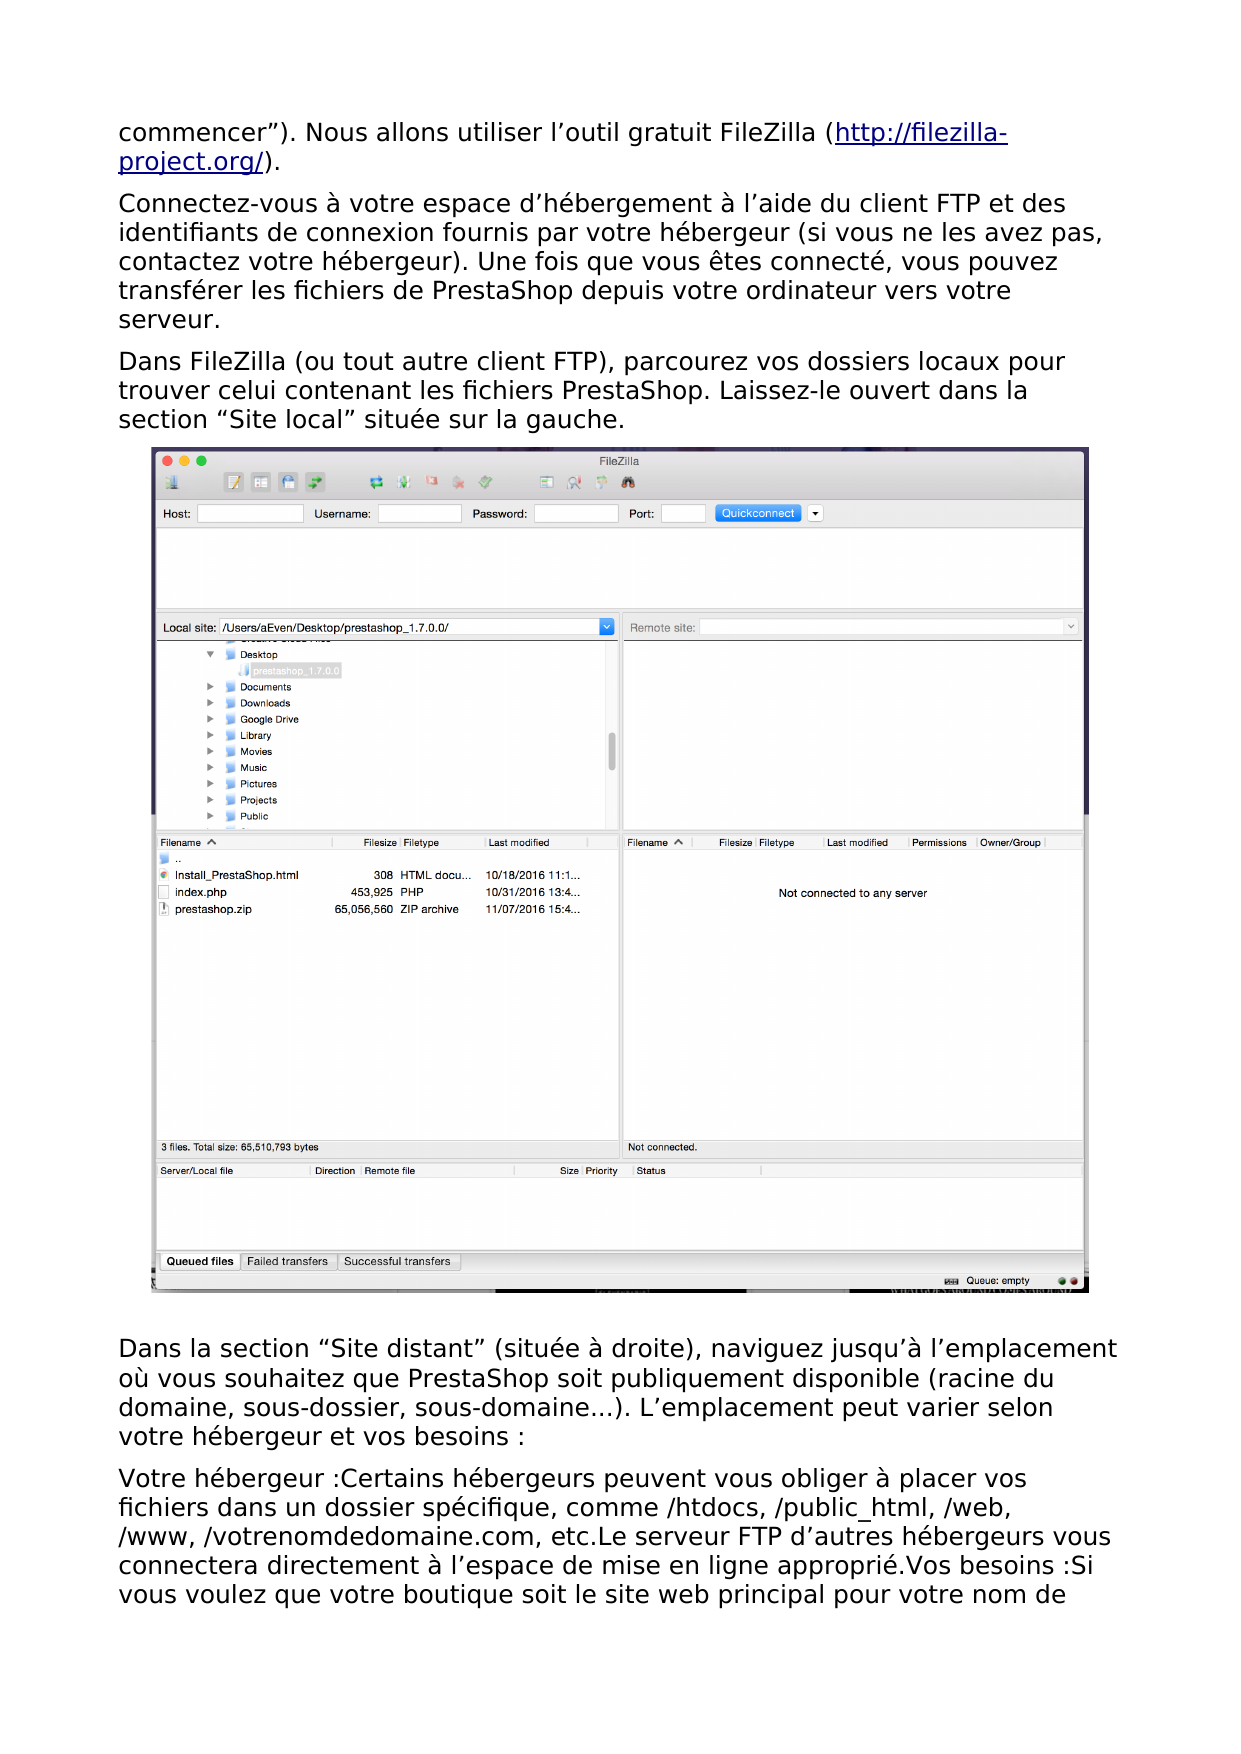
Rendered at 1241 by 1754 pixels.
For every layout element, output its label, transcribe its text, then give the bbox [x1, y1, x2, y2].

picture [151, 447, 1089, 1293]
text Dans FileZilla (ou tout autre client FTP), parcourez vos dossiers locaux pour trouver celui contenant les fichiers PrestaShop. Laissez-le ouvert dans la section “Site local” située sur la gauche. [118, 347, 1122, 435]
text commencer”). Nous allons utiliser l’outil gratuit FileZilla (http://filezilla-project.org/). [118, 118, 1122, 176]
text Votre hébergeur :Certains hébergeurs peuvent vous obliger à placer vos fichiers dans un dossier spécifique, comme /htdocs, /public_html, /web, /www, /votrenomdedomaine.com, etc.Le serveur FTP d’autres hébergeurs vous connectera directement à l’espace de mise en ligne approprié.Vos besoins :Si vous voulez que votre boutique soit le site web principal pour votre nom de [118, 1464, 1122, 1610]
text Dans la section “Site distant” (située à droite), naviguez jusqu’à l’emplacement où vous souhaitez que PrestaShop soit publiquement disponible (racine du domaine, sous-dossier, sous-domaine...). L’emplacement peut varier selon votre hébergeur et vos besoins : [118, 1335, 1122, 1451]
text Connectez-vous à votre espace d’hébergement à l’aide du client FTP et des identifiants de connexion fournis par votre hébergeur (si vous ne les avez pas, contactez votre hébergeur). Une fois que vous êtes connecté, vous pouvez transférer les fichiers de PrestaShop depuis votre ordinateur vers votre serveur. [118, 189, 1122, 335]
